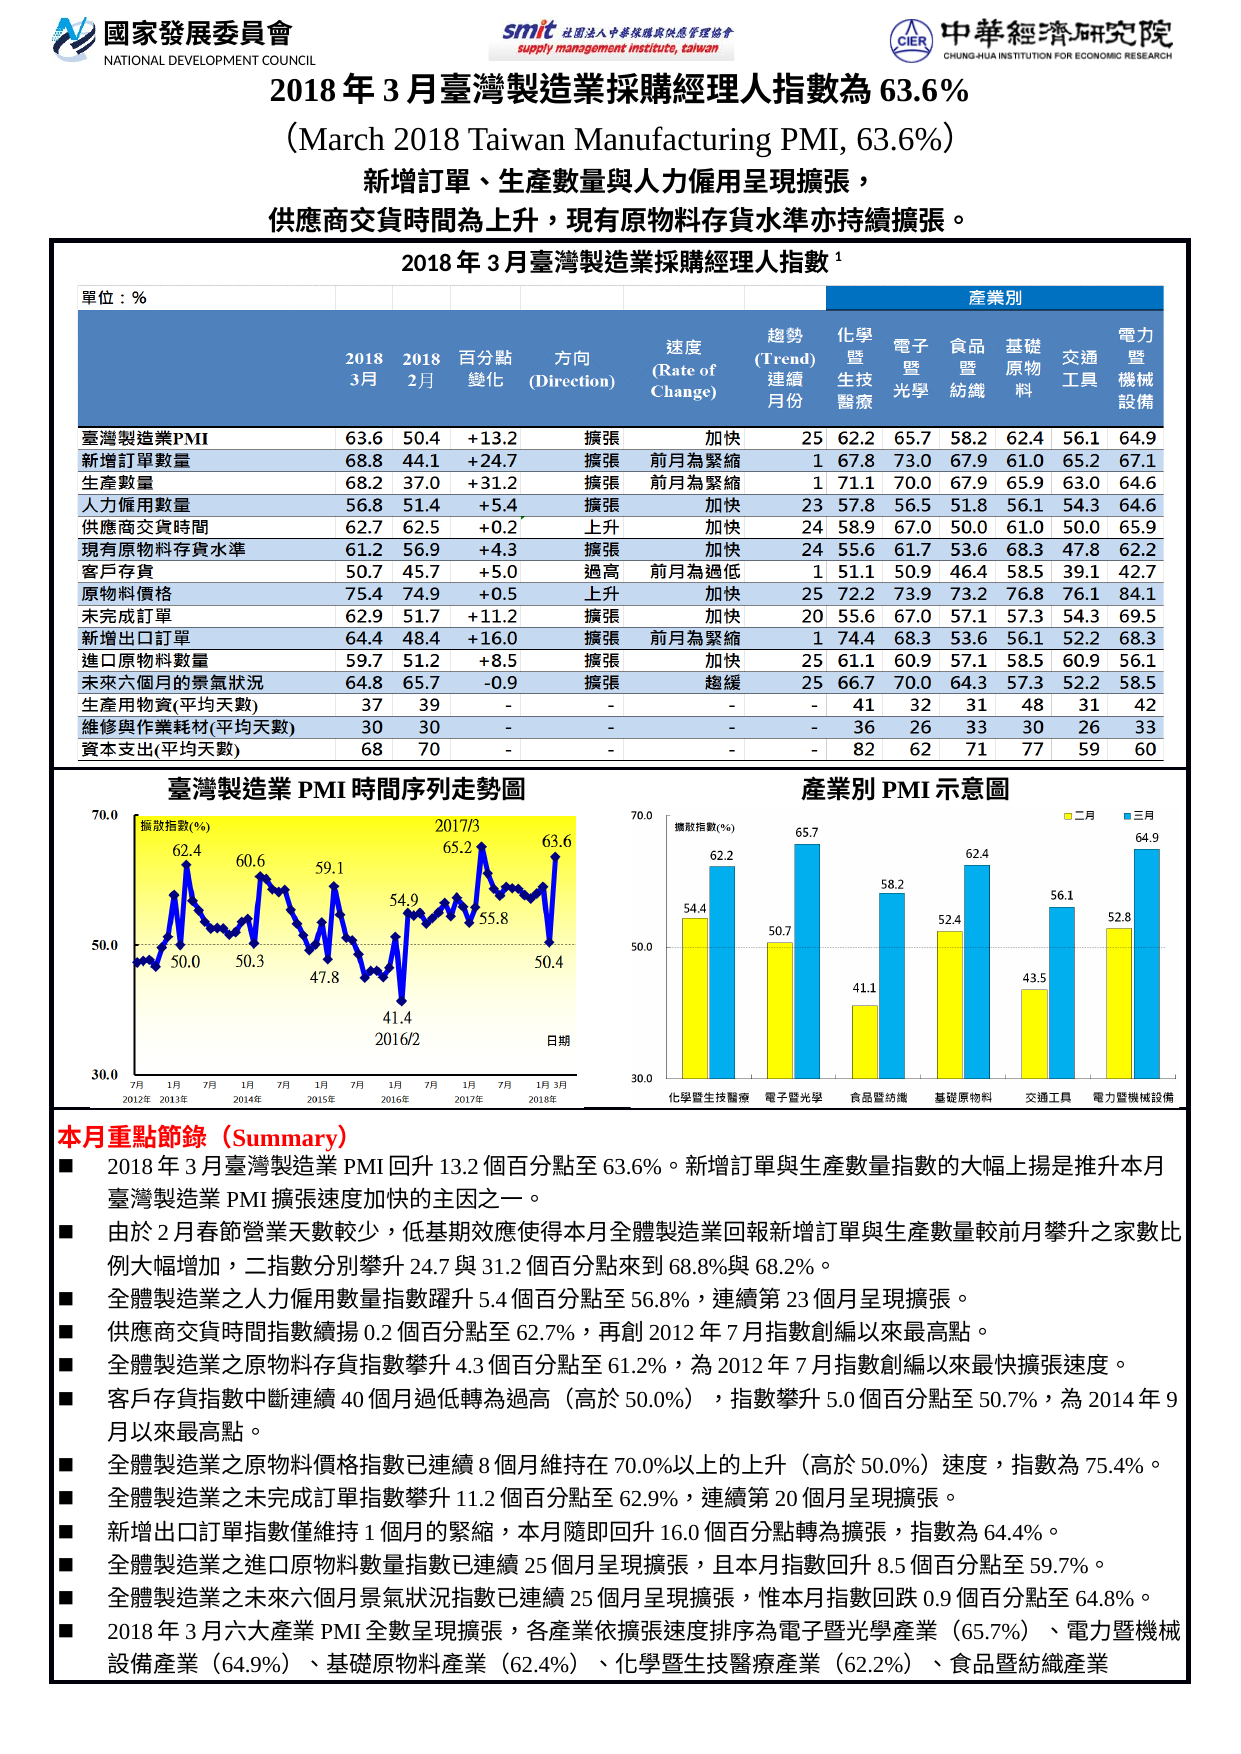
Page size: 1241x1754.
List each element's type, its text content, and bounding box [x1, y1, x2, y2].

table_cell 本月重點節錄（Summary） 2018年3月臺灣製造業PMI回升13.2個百分點至63.6%。新增訂單與生產數量指數的大幅上揚是推升本月臺灣製造業PMI擴張速度加快的主因之一。 由於2月春節營業天數較少，低基期效應使得本月全體製造業回報新增訂單與生產數量較前月攀升之家數比例大幅增加，二指數分別攀升24.7與31.2個百分點來到68.8%與68.2%。 全體製造業之人力僱用數量指數躍升5.4個百分點至56.8%，連續第23個月呈現擴張。 供應商交貨時間指數續揚0.2個百分點至62.7%，再創2012年7月指數創編以來最高點。 全體製造業之原物料存貨指數攀升4.3個百分點至61.2%，為2012年7月指數創編以來最快擴張速度。 客戶存貨指數中斷連續40個月過低轉為過高（高於50.0%），指數攀升5.0個百分點至50.7%，為2014年9月以來最高點。 全體製造業之原物料價格指數已連續8個月維持在70.0%以上的上升（高於50.0%）速度，指數為75.4%。 全體製造業之未完成訂單指數攀升11.2個百分點至62.9%，連續第20個月呈現擴張。 新增出口訂單指數僅維持1個月的緊縮，本月隨即回升16.0個百分點轉為擴張，指數為64.4%。 全體製造業之進口原物料數量指數已連續25個月呈現擴張，且本月指數回升8.5個百分點至59.7%。 全體製造業之未來六個月景氣狀況指數已連續25個月呈現擴張，惟本月指數回跌0.9個百分點至64.8%。 2018年3月六大產業PMI全數呈現擴張，各產業依擴張速度排序為電子暨光學產業（65.7%）、電力暨機械設備產業（64.9%）、基礎原物料產業（62.4%）、化學暨生技醫療產業（62.2%）、食品暨紡織產業 [54, 1110, 1186, 1679]
table_cell 臺灣製造業PMI時間序列走勢圖 [54, 770, 620, 1107]
picture [630, 806, 1180, 1108]
table_cell 產業別 PMI示意圖 [620, 770, 1186, 1107]
picture [77, 285, 1164, 761]
picture [875, 2, 1186, 80]
picture [90, 806, 584, 1108]
subtitle 2018年3月臺灣製造業採購經理人指數為63.6% [75, 63, 1165, 111]
subtitle 供應商交貨時間為上升，現有原物料存貨水準亦持續擴張。 [75, 199, 1165, 238]
picture [51, 17, 96, 63]
subtitle （March 2018 Taiwan Manufacturing PMI, 63.6%） [75, 111, 1165, 160]
picture [488, 16, 735, 61]
table_header 2018年3月臺灣製造業採購經理人指數1 [54, 243, 1186, 767]
subtitle 新增訂單、生產數量與人力僱用呈現擴張， [75, 160, 1165, 199]
